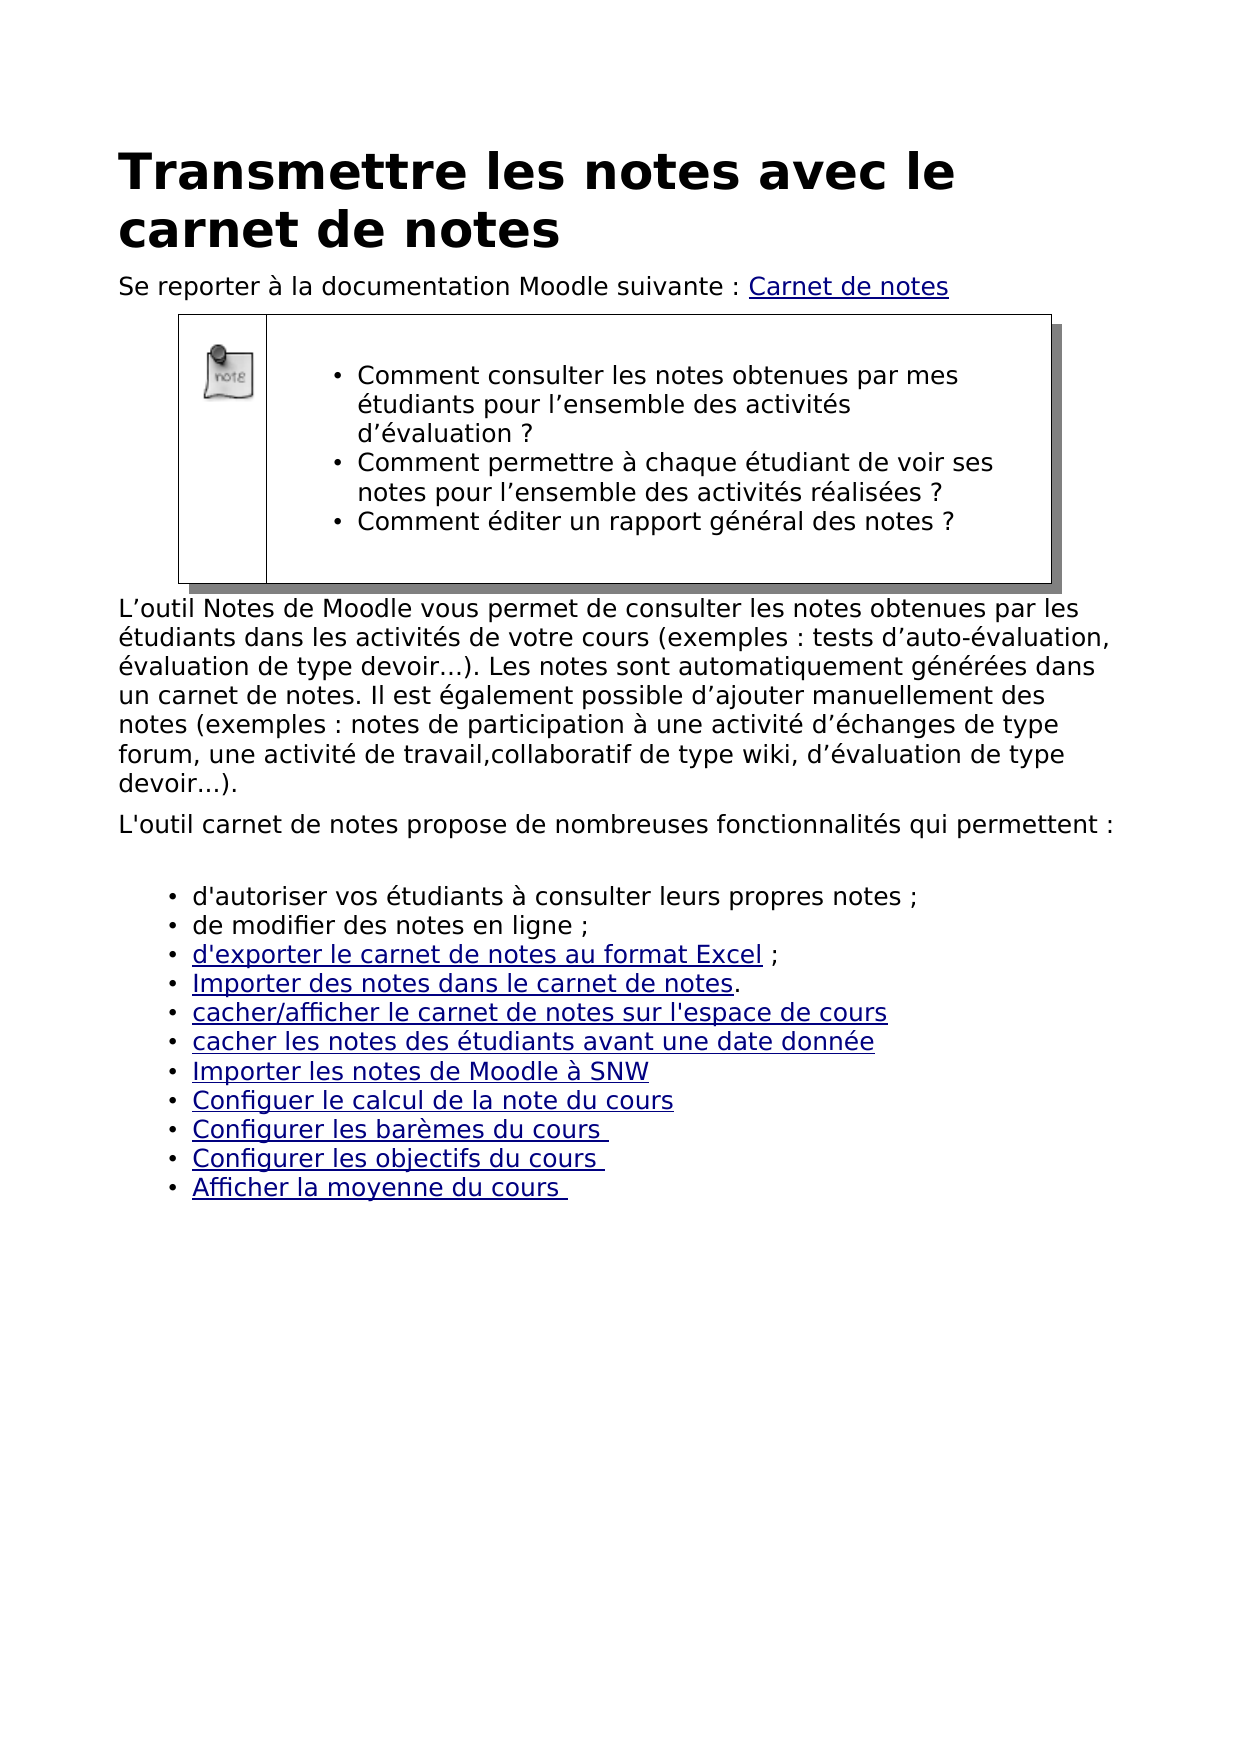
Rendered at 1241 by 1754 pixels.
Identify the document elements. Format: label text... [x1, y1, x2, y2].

table_header [179, 315, 266, 583]
list Configurer les objectifs du cours [177, 1144, 1122, 1173]
list d'autoriser vos étudiants à consulter leurs propres notes ; [177, 882, 1122, 911]
text L'outil carnet de notes propose de nombreuses fonctionnalités qui permettent : [118, 811, 1122, 840]
table_header Comment consulter les notes obtenues par mes étudiants pour l’ensemble des activités d’évaluation ? Comment permettre à chaque étudiant de voir ses notes pour l’ensemble des activités réalisées ? Comment éditer un rapport général des notes ? [267, 315, 1051, 583]
list de modifier des notes en ligne ; [177, 911, 1122, 940]
list Configurer les barèmes du cours [177, 1115, 1122, 1144]
list Configuer le calcul de la note du cours [177, 1086, 1122, 1115]
list Importer les notes de Moodle à SNW [177, 1057, 1122, 1086]
list cacher les notes des étudiants avant une date donnée [177, 1028, 1122, 1057]
list cacher/afficher le carnet de notes sur l'espace de cours [177, 998, 1122, 1028]
list Afficher la moyenne du cours [177, 1173, 1122, 1203]
subtitle Transmettre les notes avec le carnet de notes [118, 143, 1122, 259]
picture [190, 337, 266, 413]
list Importer des notes dans le carnet de notes. [177, 969, 1122, 998]
list d'exporter le carnet de notes au format Excel ; [177, 940, 1122, 969]
text L’outil Notes de Moodle vous permet de consulter les notes obtenues par les étudiants dans les activités de votre cours (exemples : tests d’auto-évaluation, évaluation de type devoir...). Les notes sont automatiquement générées dans un carnet de notes. Il est également possible d’ajouter manuellement des notes (exemples : notes de participation à une activité d’échanges de type forum, une activité de travail,collaboratif de type wiki, d’évaluation de type devoir...). [118, 594, 1122, 798]
text Se reporter à la documentation Moodle suivante : Carnet de notes [118, 272, 1122, 301]
